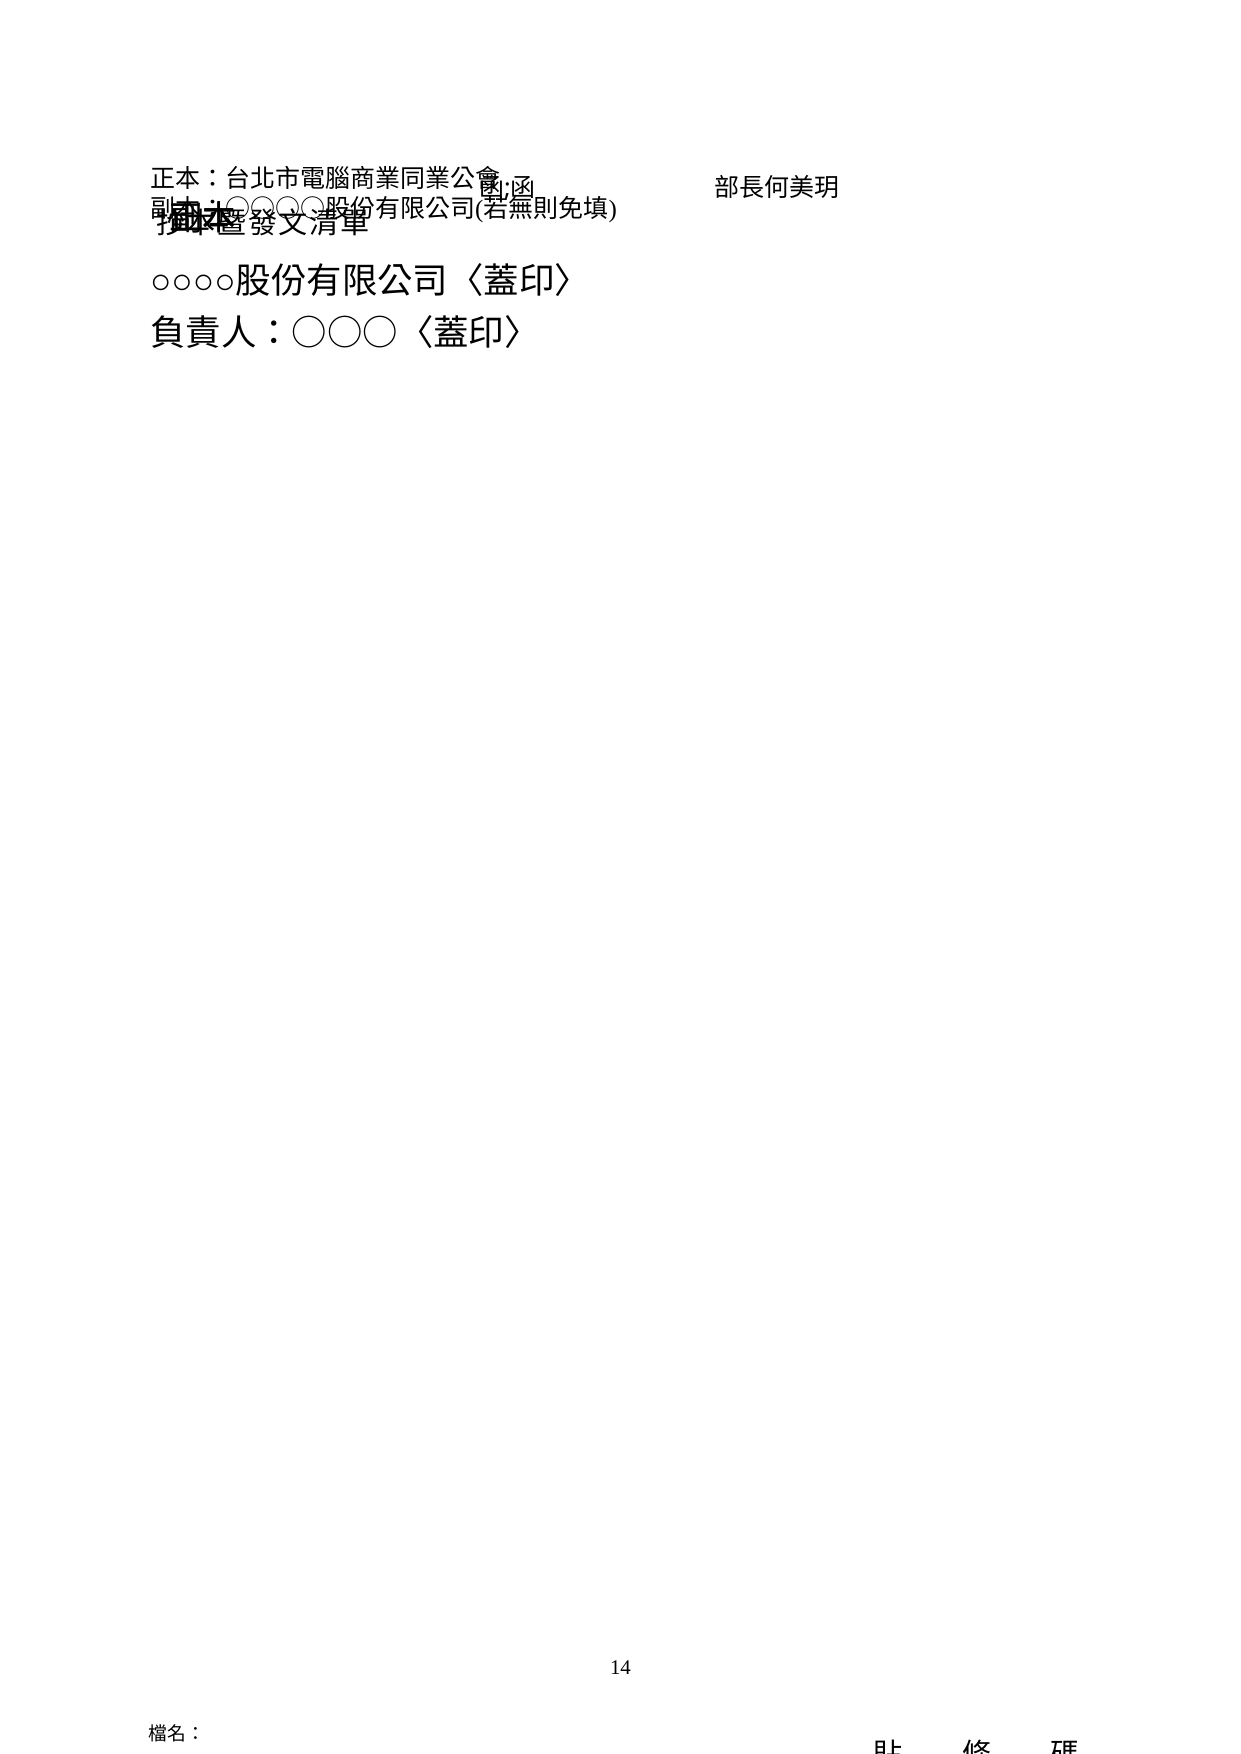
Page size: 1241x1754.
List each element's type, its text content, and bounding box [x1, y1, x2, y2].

text 正本：台北市電腦商業同業公會 [150, 164, 1090, 194]
text 貼條碼 [873, 1725, 1080, 1754]
text 正本 [150, 191, 254, 239]
text 抄本暨發文清單 [156, 199, 369, 240]
text ○○○○股份有限公司〈蓋印〉 [150, 252, 1090, 304]
text 函;函 [479, 168, 685, 204]
text 副本：○○○○股份有限公司(若無則免填) [255, 194, 1090, 223]
text 檔名： [148, 1719, 513, 1746]
text 部長何美玥 [714, 168, 904, 204]
text 負責人：○○○〈蓋印〉 [150, 304, 1090, 356]
